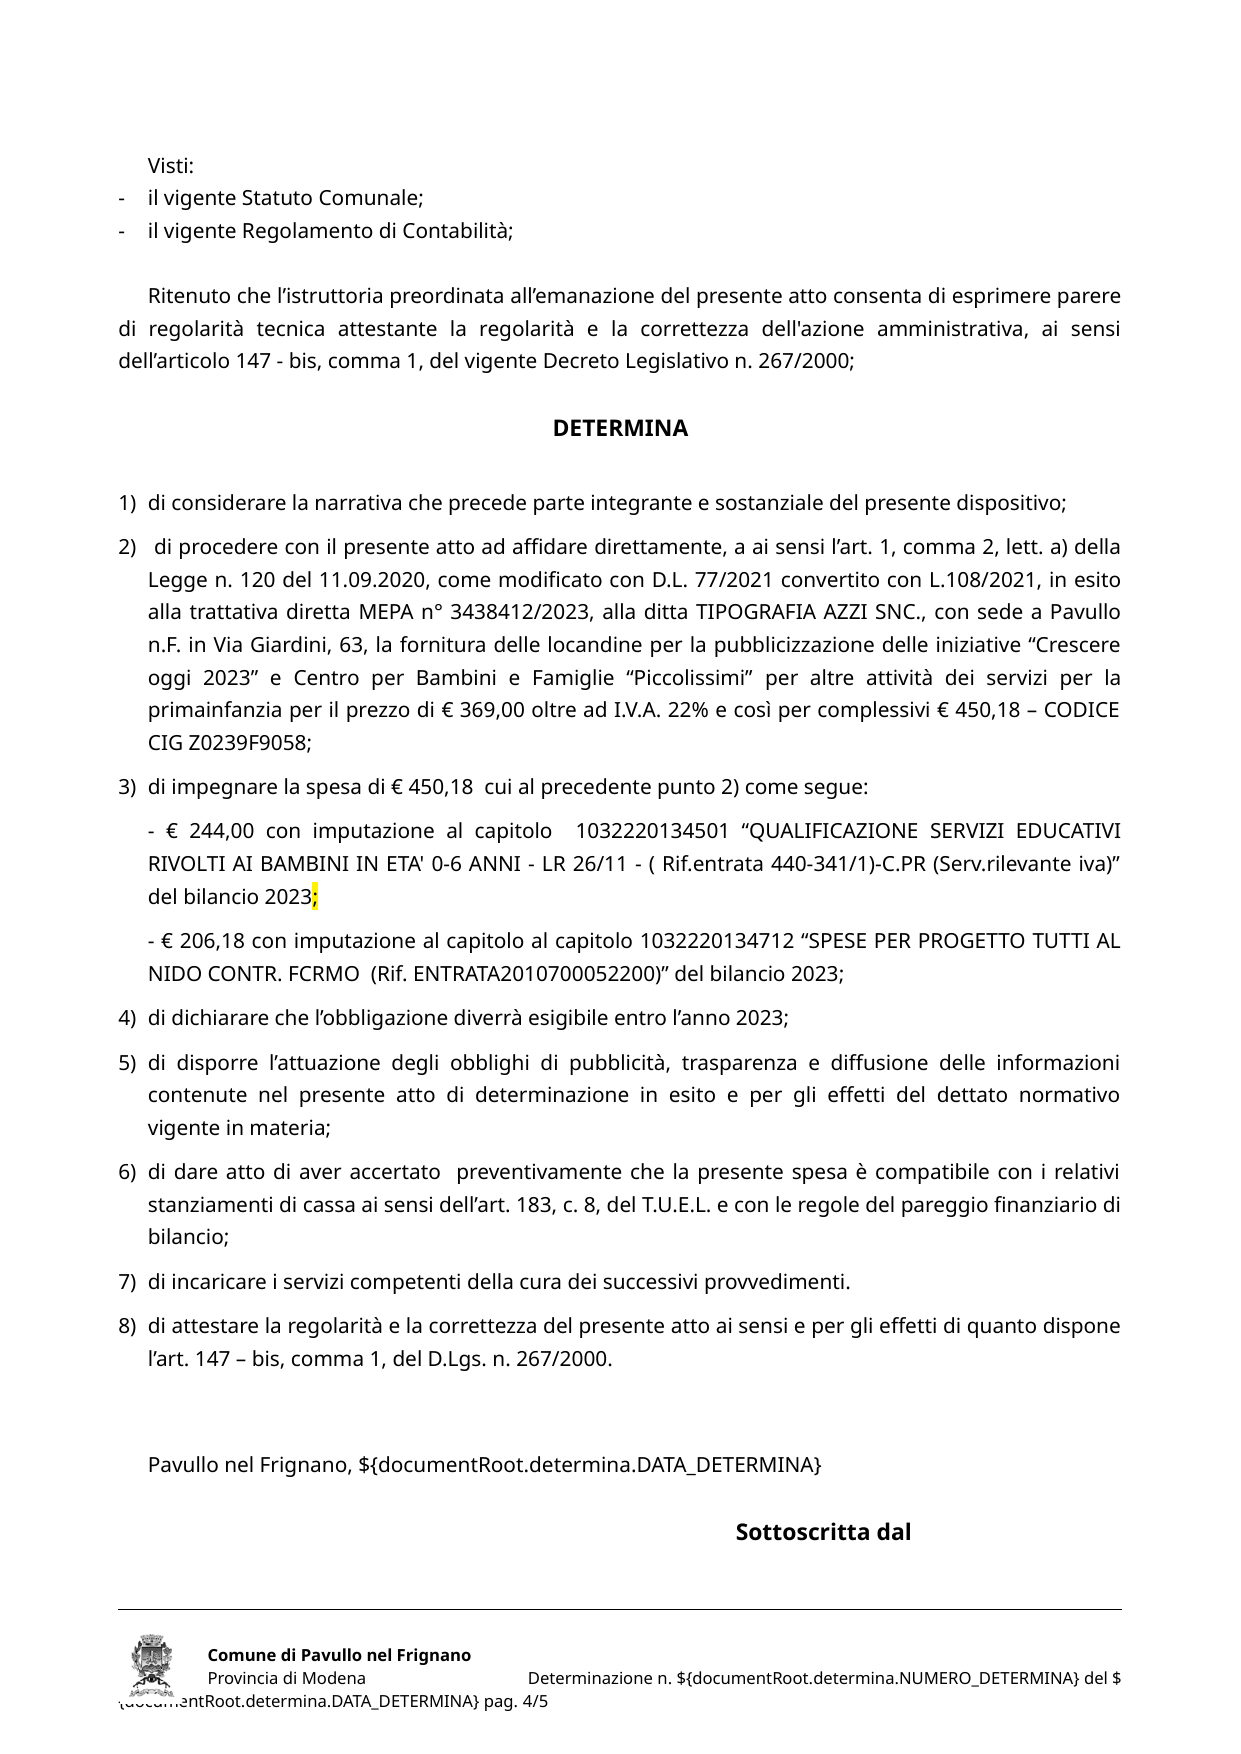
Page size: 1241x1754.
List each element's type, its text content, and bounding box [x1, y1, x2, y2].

list di considerare la narrativa che precede parte integrante e sostanziale del presente dispositivo; [118, 488, 1122, 516]
picture [120, 1631, 183, 1704]
text Ritenuto che l’istruttoria preordinata all’emanazione del presente atto consenta di esprimere parere di regolarità tecnica attestante la regolarità e la correttezza dell'azione amministrativa, ai sensi dell’articolo 147 - bis, comma 1, del vigente Decreto Legislativo n. 267/2000; [118, 281, 1122, 375]
list di disporre l’attuazione degli obblighi di pubblicità, trasparenza e diffusione delle informazioni contenute nel presente atto di determinazione in esito e per gli effetti del dettato normativo vigente in materia; [118, 1048, 1122, 1141]
list di incaricare i servizi competenti della cura dei successivi provvedimenti. [118, 1267, 1122, 1295]
list il vigente Regolamento di Contabilità; [118, 216, 1122, 244]
text Sottoscritta dal [532, 1515, 1122, 1547]
list di attestare la regolarità e la correttezza del presente atto ai sensi e per gli effetti di quanto dispone l’art. 147 – bis, comma 1, del D.Lgs. n. 267/2000. [118, 1311, 1122, 1372]
list di dichiarare che l’obbligazione diverrà esigibile entro l’anno 2023; [118, 1003, 1122, 1032]
list di dare atto di aver accertato preventivamente che la presente spesa è compatibile con i relativi stanziamenti di cassa ai sensi dell’art. 183, c. 8, del T.U.E.L. e con le regole del pareggio finanziario di bilancio; [118, 1157, 1122, 1251]
list - € 244,00 con imputazione al capitolo 1032220134501 “QUALIFICAZIONE SERVIZI EDUCATIVI RIVOLTI AI BAMBINI IN ETA' 0-6 ANNI - LR 26/11 - ( Rif.entrata 440-341/1)-C.PR (Serv.rilevante iva)” del bilancio 2023; [118, 817, 1122, 910]
text Pavullo nel Frignano, ${documentRoot.determina.DATA_DETERMINA} [118, 1450, 1122, 1479]
list il vigente Statuto Comunale; [118, 183, 1122, 212]
text DETERMINA [118, 412, 1122, 443]
text Visti: [118, 151, 1122, 179]
list - € 206,18 con imputazione al capitolo al capitolo 1032220134712 “SPESE PER PROGETTO TUTTI AL NIDO CONTR. FCRMO (Rif. ENTRATA2010700052200)” del bilancio 2023; [118, 926, 1122, 987]
list di impegnare la spesa di € 450,18 cui al precedente punto 2) come segue: [118, 772, 1122, 801]
list di procedere con il presente atto ad affidare direttamente, a ai sensi l’art. 1, comma 2, lett. a) della Legge n. 120 del 11.09.2020, come modificato con D.L. 77/2021 convertito con L.108/2021, in esito alla trattativa diretta MEPA n° 3438412/2023, alla ditta TIPOGRAFIA AZZI SNC., con sede a Pavullo n.F. in Via Giardini, 63, la fornitura delle locandine per la pubblicizzazione delle iniziative “Crescere oggi 2023” e Centro per Bambini e Famiglie “Piccolissimi” per altre attività dei servizi per la primainfanzia per il prezzo di € 369,00 oltre ad I.V.A. 22% e così per complessivi € 450,18 – CODICE CIG Z0239F9058; [118, 532, 1122, 756]
